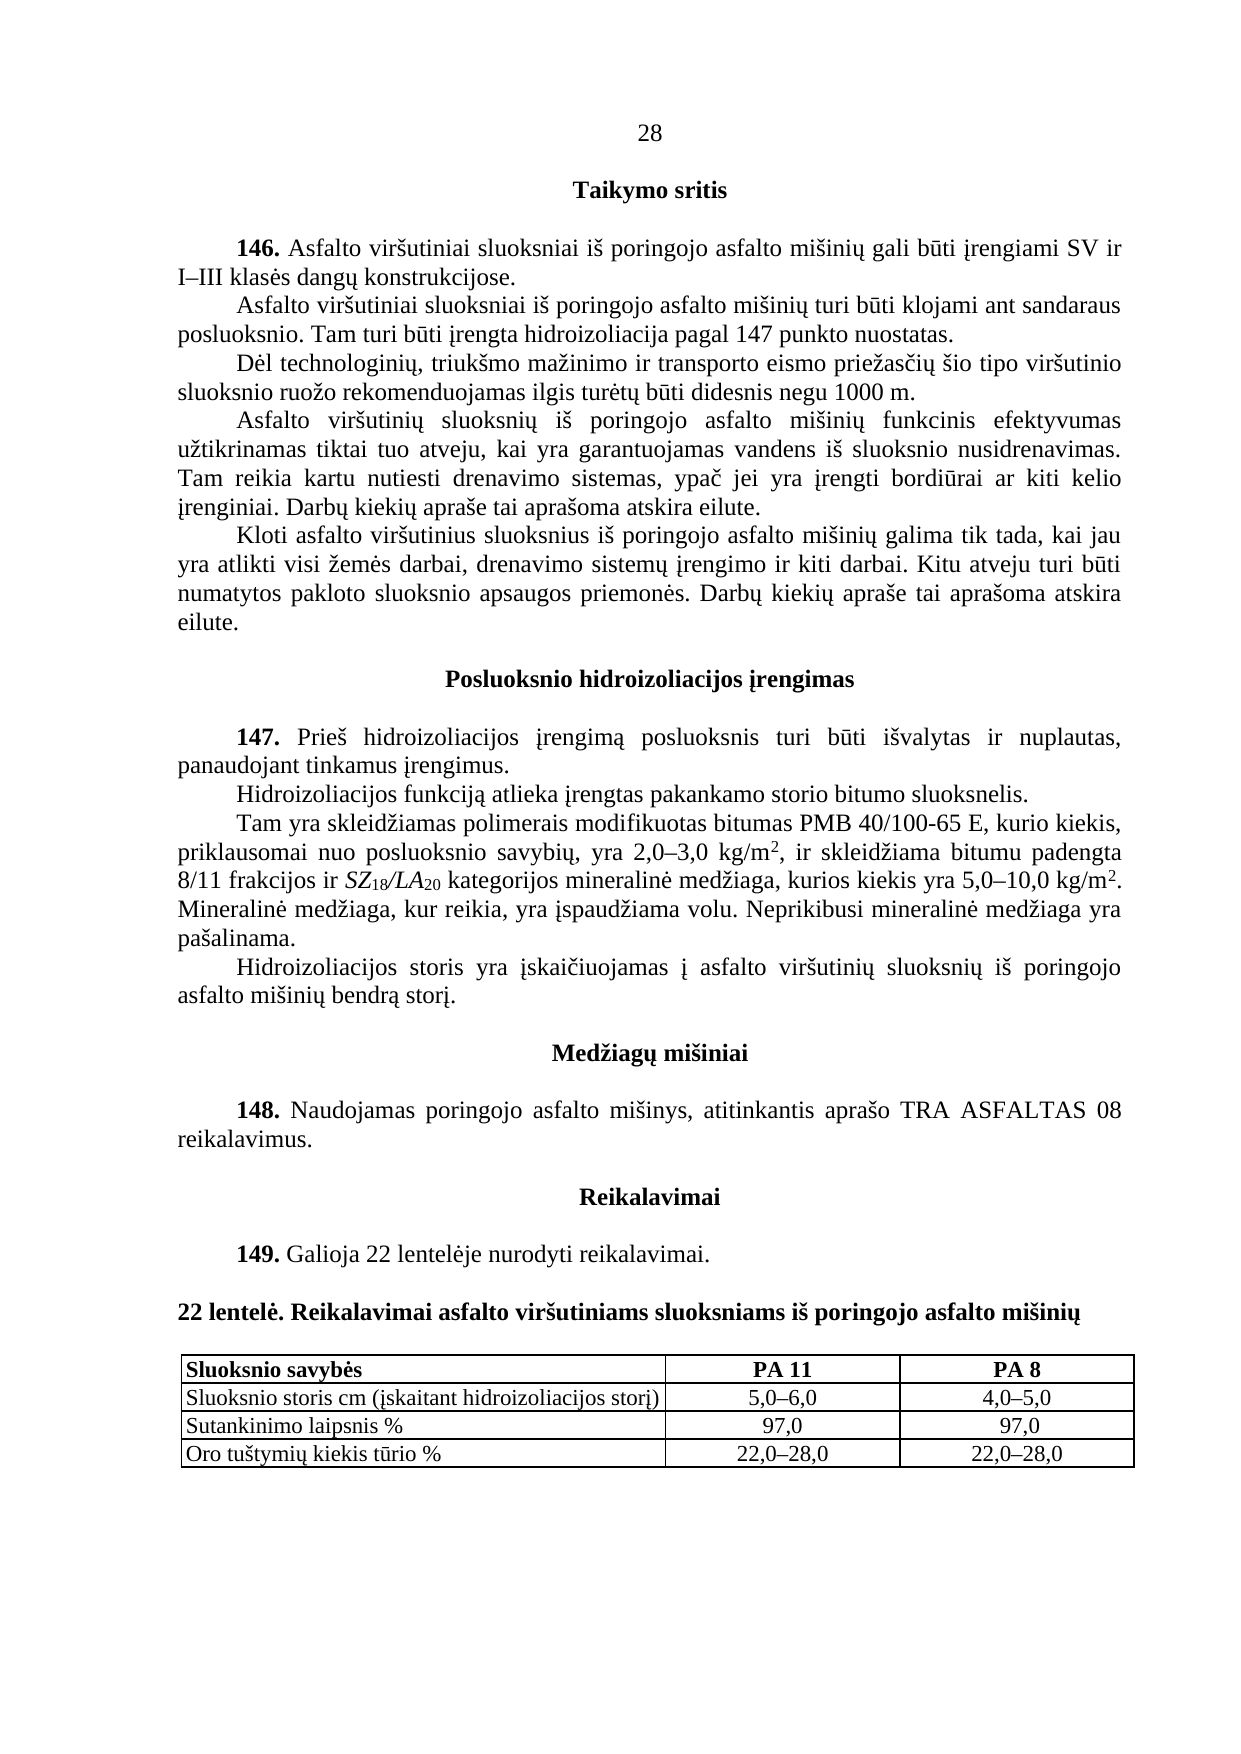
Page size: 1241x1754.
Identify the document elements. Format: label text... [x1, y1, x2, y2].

text Tam yra skleidžiamas polimerais modifikuotas bitumas PMB 40/100-65 E, kurio kiekis, priklausomai nuo posluoksnio savybių, yra 2,0–3,0 kg/m2, ir skleidžiama bitumu padengta 8/11 frakcijos ir SZ18/LA20 kategorijos mineralinė medžiaga, kurios kiekis yra 5,0–10,0 kg/m2. Mineralinė medžiaga, kur reikia, yra įspaudžiama volu. Neprikibusi mineralinė medžiaga yra pašalinama. [177, 808, 1122, 952]
text Reikalavimai [177, 1182, 1122, 1211]
text Hidroizoliacijos funkciją atlieka įrengtas pakankamo storio bitumo sluoksnelis. [177, 779, 1122, 808]
text Kloti asfalto viršutinius sluoksnius iš poringojo asfalto mišinių galima tik tada, kai jau yra atlikti visi žemės darbai, drenavimo sistemų įrengimo ir kiti darbai. Kitu atveju turi būti numatytos pakloto sluoksnio apsaugos priemonės. Darbų kiekių apraše tai aprašoma atskira eilute. [177, 521, 1122, 636]
text Asfalto viršutiniai sluoksniai iš poringojo asfalto mišinių turi būti klojami ant sandaraus posluoksnio. Tam turi būti įrengta hidroizoliacija pagal 147 punkto nuostatas. [177, 291, 1122, 348]
text 149. Galioja 22 lentelėje nurodyti reikalavimai. [177, 1239, 1122, 1268]
text Asfalto viršutinių sluoksnių iš poringojo asfalto mišinių funkcinis efektyvumas užtikrinamas tiktai tuo atveju, kai yra garantuojamas vandens iš sluoksnio nusidrenavimas. Tam reikia kartu nutiesti drenavimo sistemas, ypač jei yra įrengti bordiūrai ar kiti kelio įrenginiai. Darbų kiekių apraše tai aprašoma atskira eilute. [177, 406, 1122, 521]
text Hidroizoliacijos storis yra įskaičiuojamas į asfalto viršutinių sluoksnių iš poringojo asfalto mišinių bendrą storį. [177, 952, 1122, 1009]
text Taikymo sritis [177, 176, 1122, 204]
text Dėl technologinių, triukšmo mažinimo ir transporto eismo priežasčių šio tipo viršutinio sluoksnio ruožo rekomenduojamas ilgis turėtų būti didesnis negu 1000 m. [177, 348, 1122, 406]
text Medžiagų mišiniai [177, 1038, 1122, 1067]
text 147. Prieš hidroizoliacijos įrengimą posluoksnis turi būti išvalytas ir nuplautas, panaudojant tinkamus įrengimus. [177, 722, 1122, 779]
text 22 lentelė. Reikalavimai asfalto viršutiniams sluoksniams iš poringojo asfalto mišinių [177, 1297, 1122, 1326]
text 146. Asfalto viršutiniai sluoksniai iš poringojo asfalto mišinių gali būti įrengiami SV ir I–III klasės dangų konstrukcijose. [177, 233, 1122, 291]
text 148. Naudojamas poringojo asfalto mišinys, atitinkantis aprašo TRA ASFALTAS 08 reikalavimus. [177, 1096, 1122, 1153]
text Posluoksnio hidroizoliacijos įrengimas [177, 664, 1122, 693]
